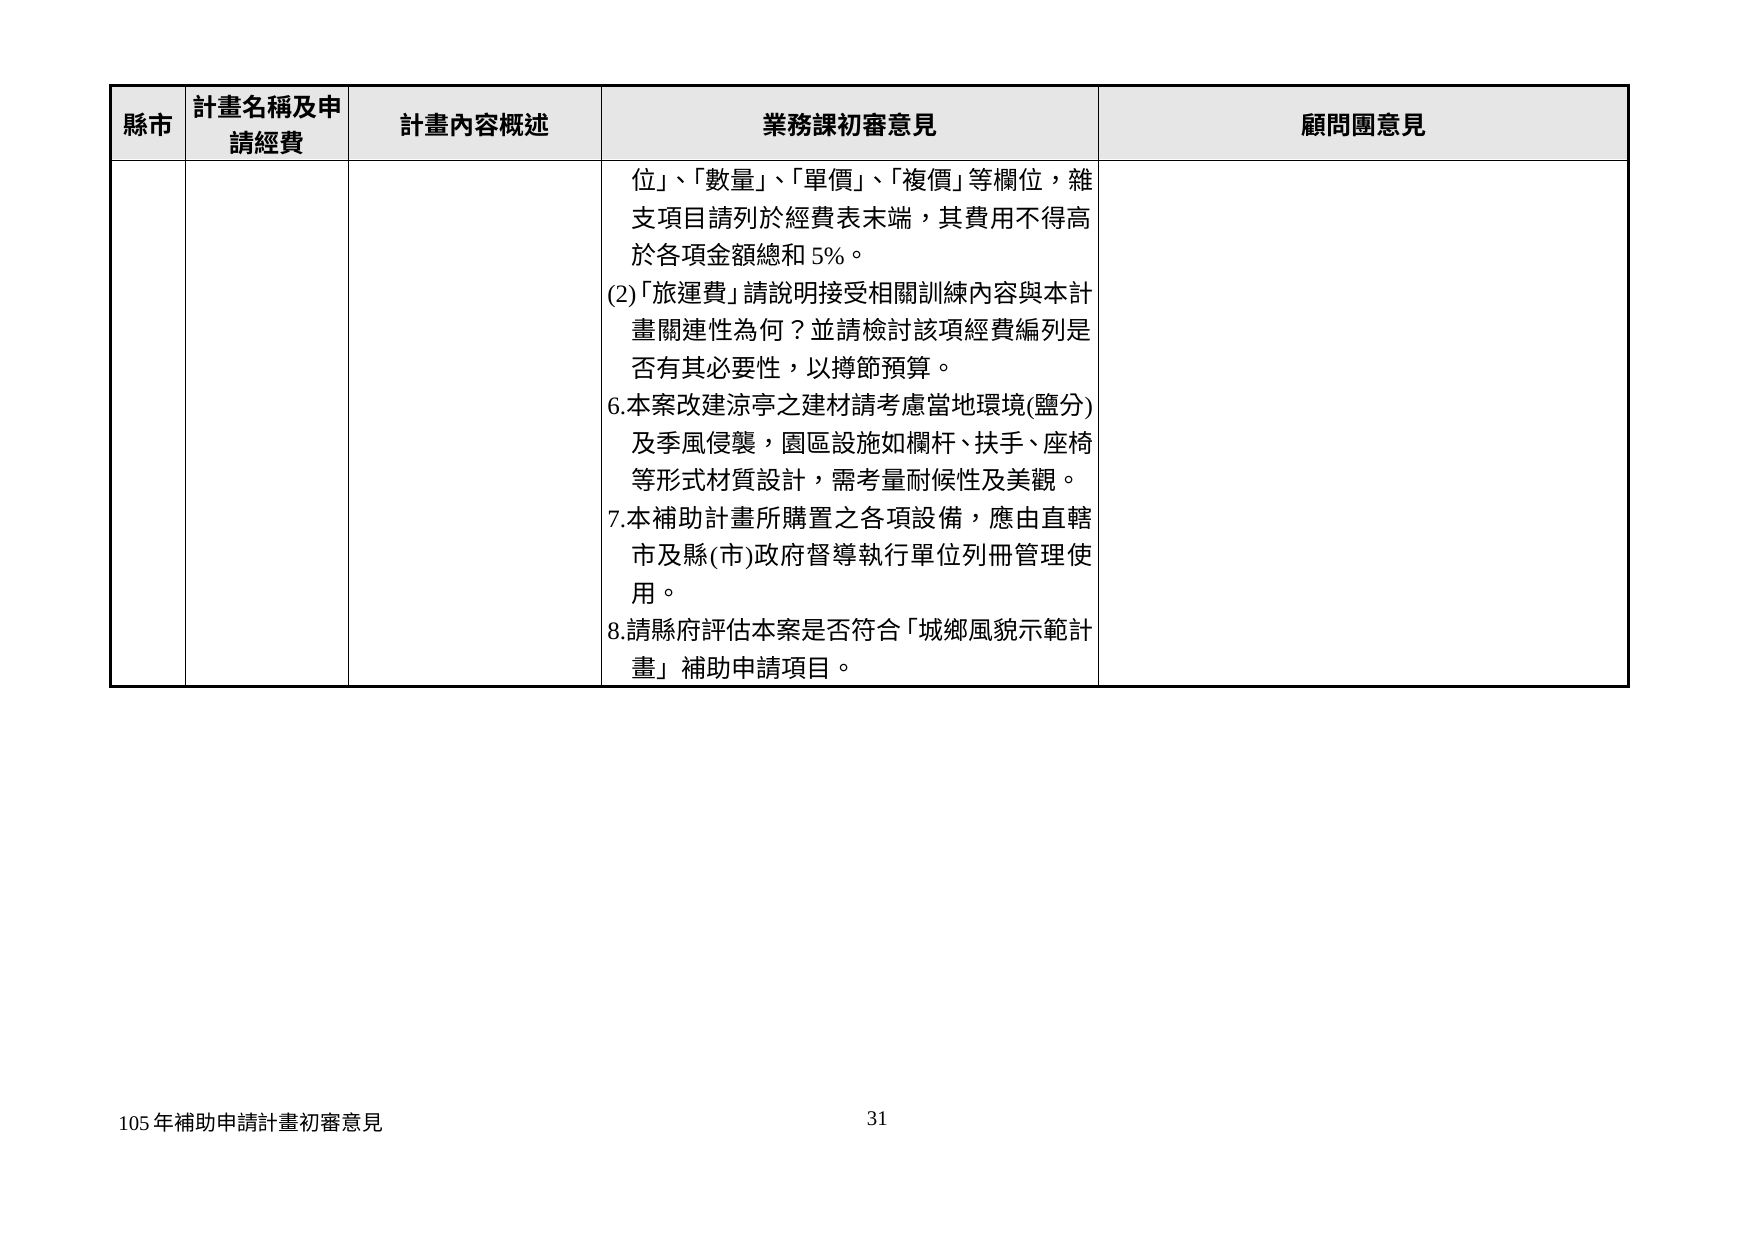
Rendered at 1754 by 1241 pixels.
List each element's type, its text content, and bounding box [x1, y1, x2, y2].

table_header 業務課初審意見 [602, 87, 1098, 159]
table_header 顧問團意見 [1099, 87, 1627, 159]
table_cell 位」、「數量」、「單價」、「複價」等欄位，雜支項目請列於經費表末端，其費用不得高於各項金額總和5%。 (2)「旅運費」請說明接受相關訓練內容與本計畫關連性為何？並請檢討該項經費編列是否有其必要性，以撙節預算。 6.本案改建涼亭之建材請考慮當地環境(鹽分)及季風侵襲，園區設施如欄杆、扶手、座椅等形式材質設計，需考量耐候性及美觀。 7.本補助計畫所購置之各項設備，應由直轄市及縣(市)政府督導執行單位列冊管理使用。 8.請縣府評估本案是否符合「城鄉風貌示範計畫」補助申請項目。 [602, 161, 1098, 685]
table_cell [112, 161, 185, 685]
table_header 計畫內容概述 [349, 87, 601, 159]
table_cell [1099, 161, 1627, 685]
table_cell [349, 161, 601, 685]
table_header 計畫名稱及申請經費 [186, 87, 348, 159]
table_cell [186, 161, 348, 685]
table_header 縣市 [112, 87, 185, 159]
